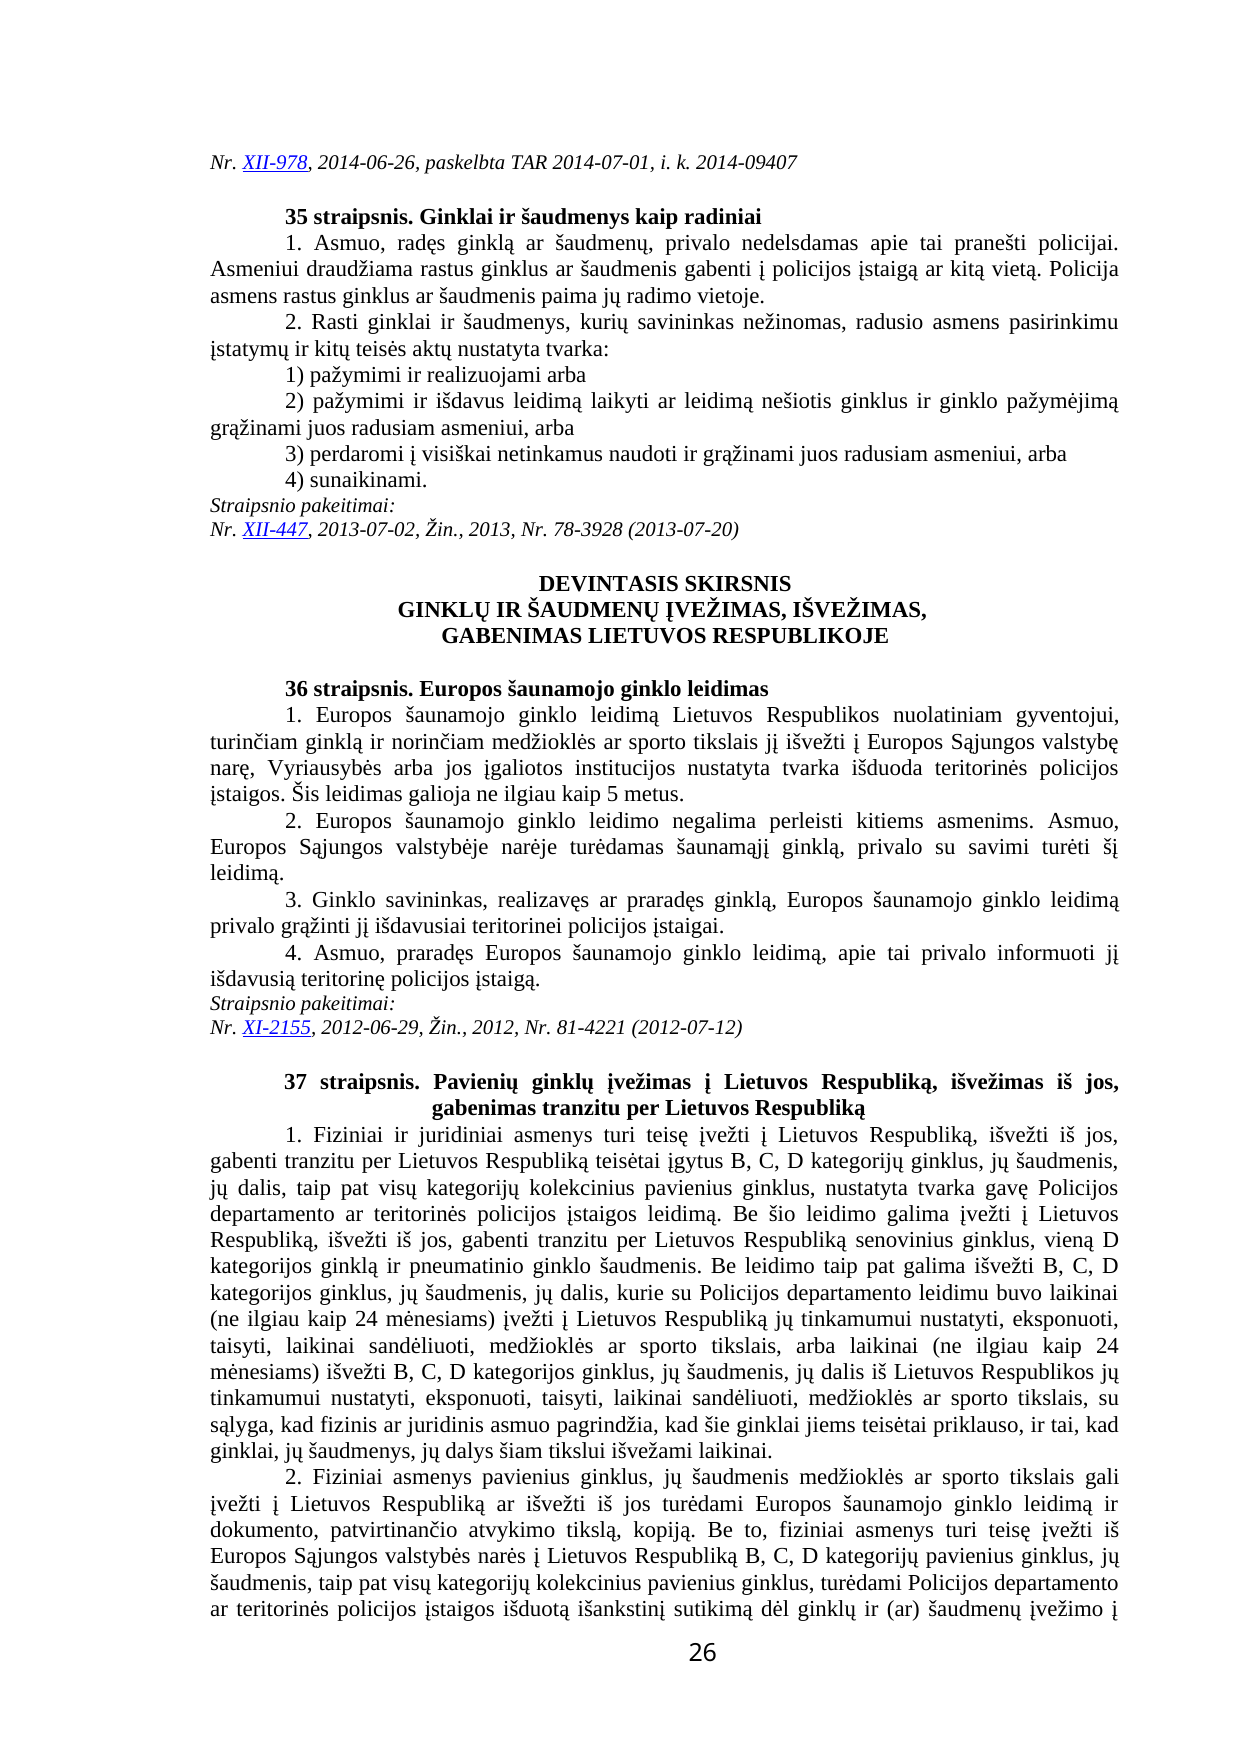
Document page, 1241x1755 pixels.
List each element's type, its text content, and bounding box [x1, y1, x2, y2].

text 2. Europos šaunamojo ginklo leidimo negalima perleisti kitiems asmenims. Asmuo, Europos Sąjungos valstybėje narėje turėdamas šaunamąjį ginklą, privalo su savimi turėti šį leidimą. [210, 807, 1120, 886]
text 4. Asmuo, praradęs Europos šaunamojo ginklo leidimą, apie tai privalo informuoti jį išdavusią teritorinę policijos įstaigą. [210, 938, 1120, 991]
text 35 straipsnis. Ginklai ir šaudmenys kaip radiniai [210, 203, 1120, 229]
text Straipsnio pakeitimai: [210, 493, 1120, 517]
text 2. Rasti ginklai ir šaudmenys, kurių savininkas nežinomas, radusio asmens pasirinkimu įstatymų ir kitų teisės aktų nustatyta tvarka: [210, 308, 1120, 361]
text ginklų IR ŠAUDMENų įvežimas, išvežimas, GABENIMAS LIETUVOS RESPUBLIKOje [210, 596, 1120, 649]
text 1) pažymimi ir realizuojami arba [210, 361, 1120, 387]
text Nr. XII-447, 2013-07-02, Žin., 2013, Nr. 78-3928 (2013-07-20) [210, 517, 1120, 541]
text Straipsnio pakeitimai: [210, 991, 1120, 1015]
text Nr. XI-2155, 2012-06-29, Žin., 2012, Nr. 81-4221 (2012-07-12) [210, 1015, 1120, 1039]
text 4) sunaikinami. [210, 466, 1120, 493]
text 2) pažymimi ir išdavus leidimą laikyti ar leidimą nešiotis ginklus ir ginklo pažymėjimą grąžinami juos radusiam asmeniui, arba [210, 387, 1120, 440]
text 3. Ginklo savininkas, realizavęs ar praradęs ginklą, Europos šaunamojo ginklo leidimą privalo grąžinti jį išdavusiai teritorinei policijos įstaigai. [210, 886, 1120, 938]
text 2. Fiziniai asmenys pavienius ginklus, jų šaudmenis medžioklės ar sporto tikslais gali įvežti į Lietuvos Respubliką ar išvežti iš jos turėdami Europos šaunamojo ginklo leidimą ir dokumento, patvirtinančio atvykimo tikslą, kopiją. Be to, fiziniai asmenys turi teisę įvežti iš Europos Sąjungos valstybės narės į Lietuvos Respubliką B, C, D kategorijų pavienius ginklus, jų šaudmenis, taip pat visų kategorijų kolekcinius pavienius ginklus, turėdami Policijos departamento ar teritorinės policijos įstaigos išduotą išankstinį sutikimą dėl ginklų ir (ar) šaudmenų įvežimo į [210, 1463, 1120, 1622]
subtitle DEVINTASIS SKIRSNIS [210, 569, 1120, 596]
text 37 straipsnis. Pavienių ginklų įvežimas į Lietuvos Respubliką, išvežimas iš jos, gabenimas tranzitu per Lietuvos Respubliką [284, 1068, 1120, 1121]
text 1. Fiziniai ir juridiniai asmenys turi teisę įvežti į Lietuvos Respubliką, išvežti iš jos, gabenti tranzitu per Lietuvos Respubliką teisėtai įgytus B, C, D kategorijų ginklus, jų šaudmenis, jų dalis, taip pat visų kategorijų kolekcinius pavienius ginklus, nustatyta tvarka gavę Policijos departamento ar teritorinės policijos įstaigos leidimą. Be šio leidimo galima įvežti į Lietuvos Respubliką, išvežti iš jos, gabenti tranzitu per Lietuvos Respubliką senovinius ginklus, vieną D kategorijos ginklą ir pneumatinio ginklo šaudmenis. Be leidimo taip pat galima išvežti B, C, D kategorijos ginklus, jų šaudmenis, jų dalis, kurie su Policijos departamento leidimu buvo laikinai (ne ilgiau kaip 24 mėnesiams) įvežti į Lietuvos Respubliką jų tinkamumui nustatyti, eksponuoti, taisyti, laikinai sandėliuoti, medžioklės ar sporto tikslais, arba laikinai (ne ilgiau kaip 24 mėnesiams) išvežti B, C, D kategorijos ginklus, jų šaudmenis, jų dalis iš Lietuvos Respublikos jų tinkamumui nustatyti, eksponuoti, taisyti, laikinai sandėliuoti, medžioklės ar sporto tikslais, su sąlyga, kad fizinis ar juridinis asmuo pagrindžia, kad šie ginklai jiems teisėtai priklauso, ir tai, kad ginklai, jų šaudmenys, jų dalys šiam tikslui išvežami laikinai. [210, 1121, 1120, 1463]
text 36 straipsnis. Europos šaunamojo ginklo leidimas [210, 675, 1120, 701]
text 1. Asmuo, radęs ginklą ar šaudmenų, privalo nedelsdamas apie tai pranešti policijai. Asmeniui draudžiama rastus ginklus ar šaudmenis gabenti į policijos įstaigą ar kitą vietą. Policija asmens rastus ginklus ar šaudmenis paima jų radimo vietoje. [210, 229, 1120, 308]
text 1. Europos šaunamojo ginklo leidimą Lietuvos Respublikos nuolatiniam gyventojui, turinčiam ginklą ir norinčiam medžioklės ar sporto tikslais jį išvežti į Europos Sąjungos valstybę narę, Vyriausybės arba jos įgaliotos institucijos nustatyta tvarka išduoda teritorinės policijos įstaigos. Šis leidimas galioja ne ilgiau kaip 5 metus. [210, 701, 1120, 807]
text 3) perdaromi į visiškai netinkamus naudoti ir grąžinami juos radusiam asmeniui, arba [210, 440, 1120, 466]
text Nr. XII-978, 2014-06-26, paskelbta TAR 2014-07-01, i. k. 2014-09407 [210, 150, 1120, 174]
